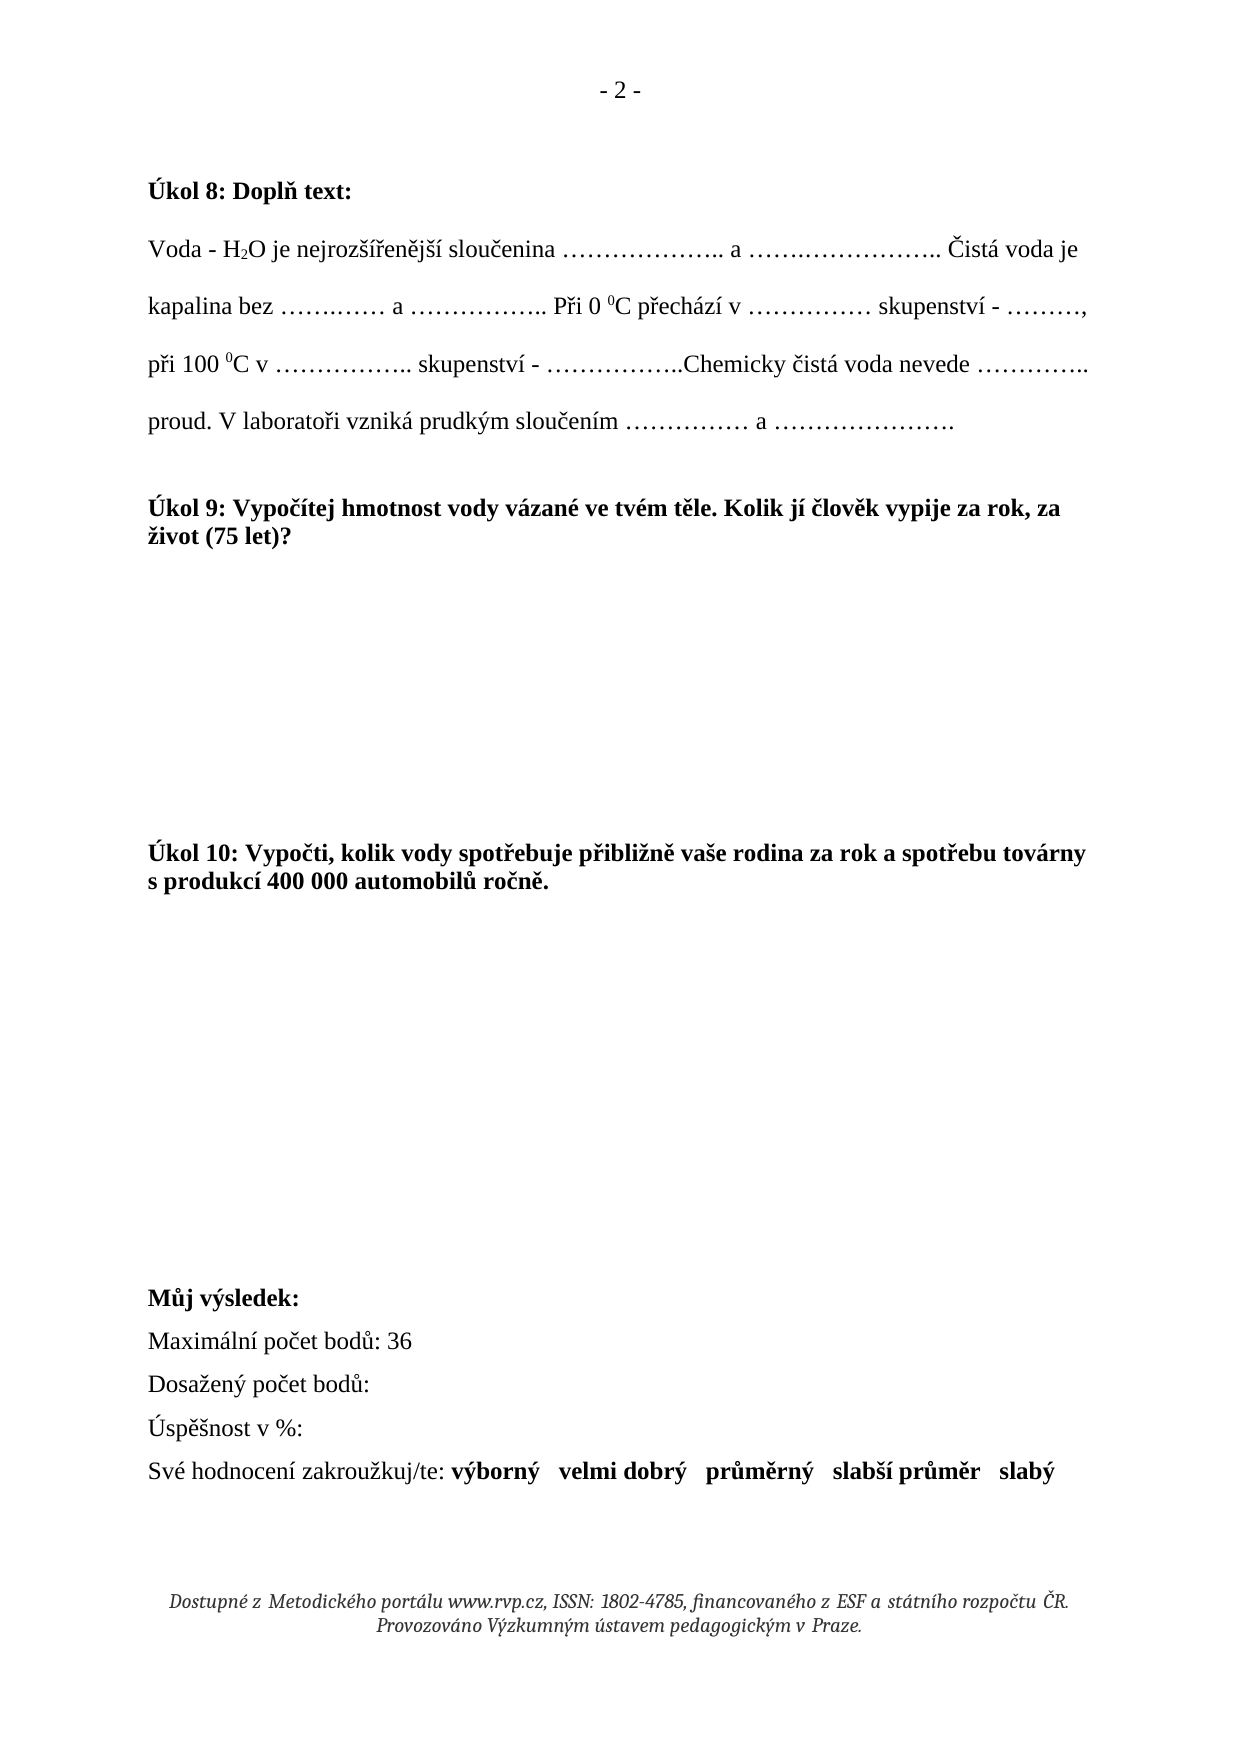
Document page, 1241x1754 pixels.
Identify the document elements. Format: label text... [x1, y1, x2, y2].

text Úkol 9: Vypočítej hmotnost vody vázané ve tvém těle. Kolik jí člověk vypije za rok, za [148, 493, 1092, 521]
text Úkol 8: Doplň text: [148, 176, 1092, 205]
text kapalina bez …….…… a …………….. Při 0 0C přechází v …………… skupenství - ………, [148, 291, 1092, 320]
text Maximální počet bodů: 36 [148, 1326, 1092, 1355]
text proud. V laboratoři vzniká prudkým sloučením …………… a …………………. [148, 406, 1092, 435]
text život (75 let)? [148, 521, 1092, 550]
text Úkol 10: Vypočti, kolik vody spotřebuje přibližně vaše rodina za rok a spotřebu továrny s produkcí 400 000 automobilů ročně. [148, 838, 1092, 895]
text Můj výsledek: [148, 1283, 1092, 1312]
text Své hodnocení zakroužkuj/te: výborný velmi dobrý průměrný slabší průměr slabý [148, 1456, 1092, 1484]
text Úspěšnost v %: [148, 1413, 1092, 1441]
text Dosažený počet bodů: [148, 1369, 1092, 1398]
text Voda - H2O je nejrozšířenější sloučenina ……………….. a …….…………….. Čistá voda je [148, 234, 1092, 263]
text při 100 0C v …………….. skupenství - ……………..Chemicky čistá voda nevede ………….. [148, 349, 1092, 378]
